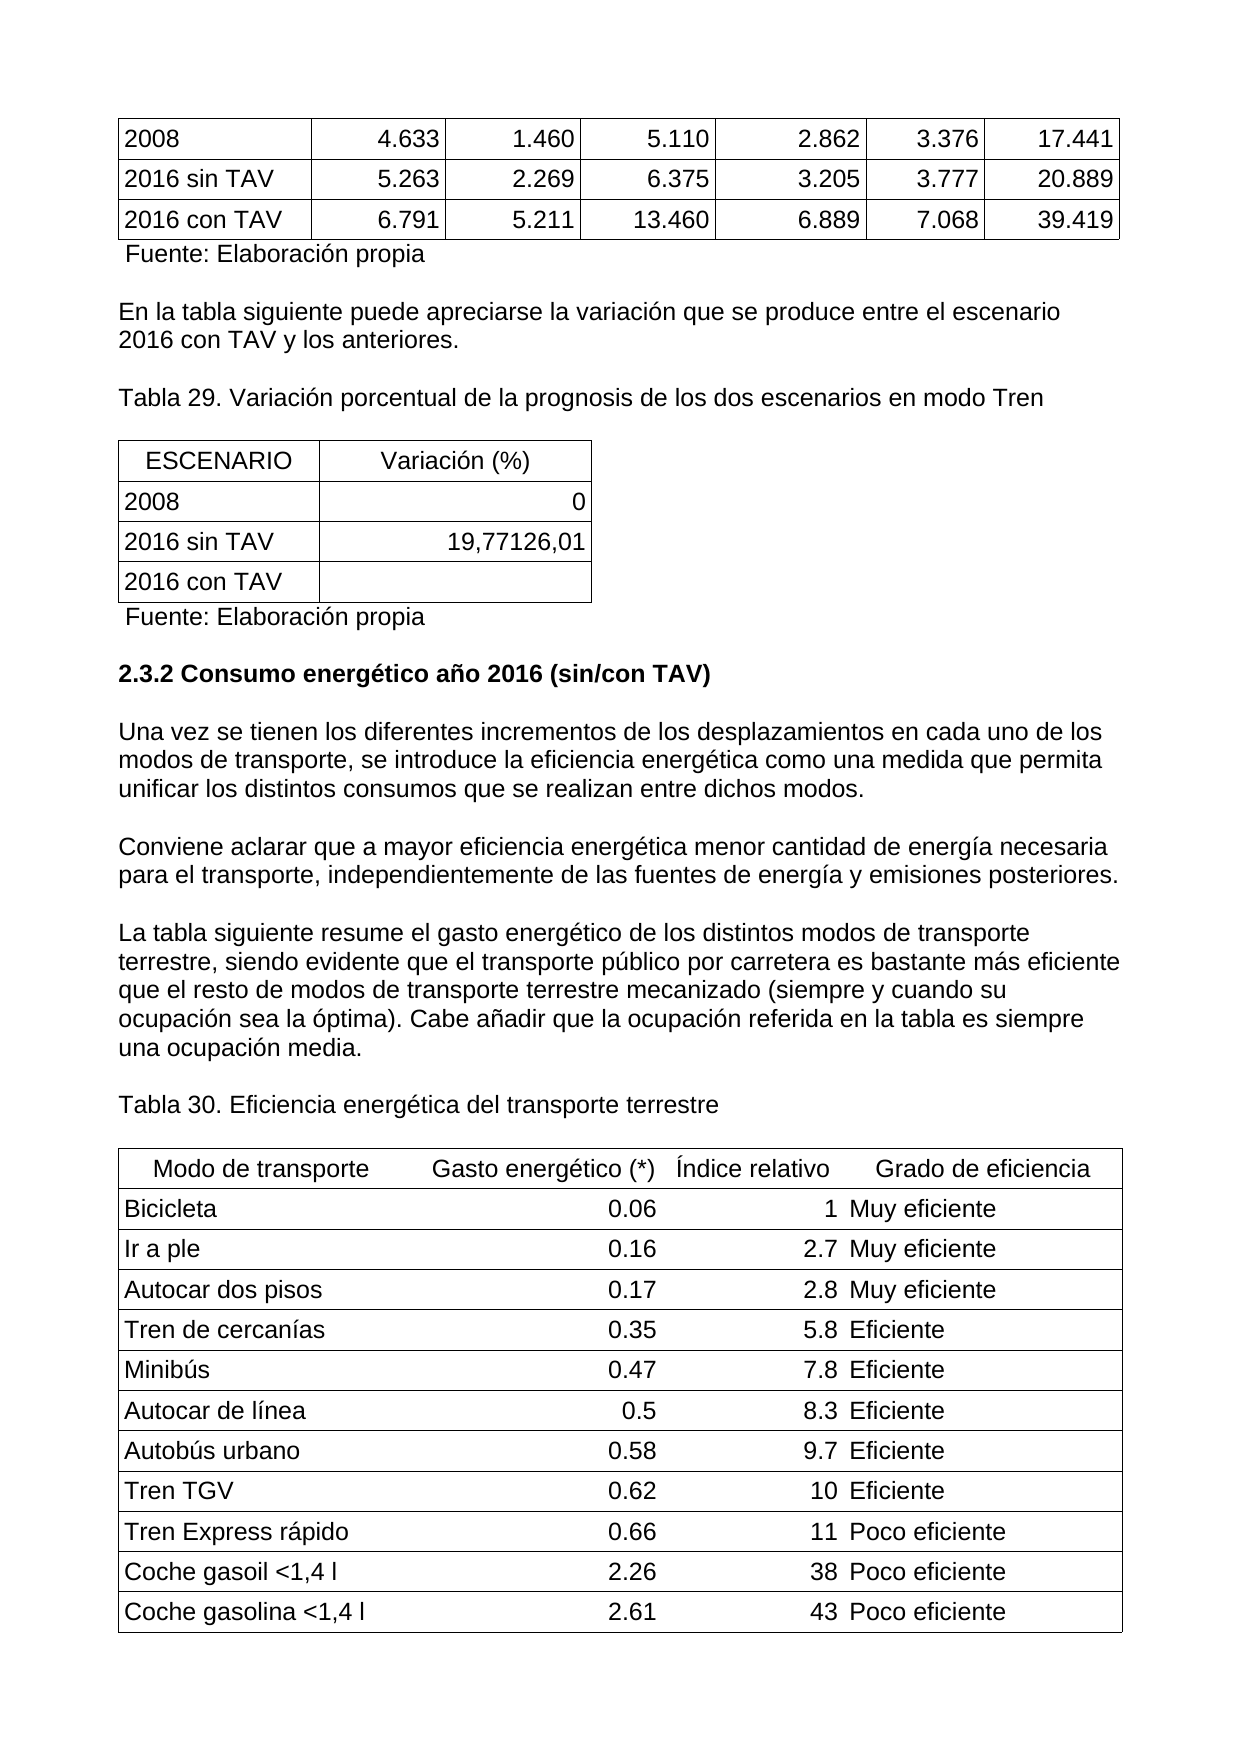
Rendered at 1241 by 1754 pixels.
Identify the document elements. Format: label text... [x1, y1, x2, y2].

table_cell 0,16 [425, 1230, 662, 1269]
table_cell 2,8 [662, 1270, 843, 1309]
table_cell Tren TGV [119, 1472, 425, 1511]
table_cell Poco eficiente [844, 1552, 1122, 1591]
table_cell Poco eficiente [844, 1512, 1122, 1551]
table_cell Eficiente [844, 1310, 1122, 1349]
table_cell 2,26 [425, 1552, 662, 1591]
table_cell Muy eficiente [844, 1230, 1122, 1269]
table_cell 38 [662, 1552, 843, 1591]
table_cell 3.376 [867, 119, 984, 158]
table_header Gasto energético (*) [425, 1149, 662, 1188]
text Tabla 30. Eficiencia energética del transporte terrestre [118, 1091, 1122, 1119]
text 2.3.2 Consumo energético año 2016 (sin/con TAV) [118, 659, 1122, 688]
table_cell 1.460 [446, 119, 580, 158]
table_cell 0,47 [425, 1351, 662, 1390]
table_header Grado de eficiencia [844, 1149, 1122, 1188]
table_cell Poco eficiente [844, 1592, 1122, 1632]
text En la tabla siguiente puede apreciarse la variación que se produce entre el escenario 2016 con TAV y los anteriores. [118, 297, 1122, 354]
table_cell 1 [662, 1189, 843, 1229]
table_cell [320, 562, 591, 602]
table_cell Tren Express rápido [119, 1512, 425, 1551]
table_cell 2016 sin TAV [119, 160, 311, 199]
table_cell 11 [662, 1512, 843, 1551]
table_cell Autocar dos pisos [119, 1270, 425, 1309]
table_header ESCENARIO [119, 441, 319, 481]
table_cell 2008 [119, 482, 319, 521]
table_cell 7,8 [662, 1351, 843, 1390]
table_cell 4.633 [312, 119, 445, 158]
table_cell 0,35 [425, 1310, 662, 1349]
table_cell Muy eficiente [844, 1270, 1122, 1309]
table_cell 3.205 [716, 160, 866, 199]
table_cell 2016 sin TAV [119, 522, 319, 561]
table_cell 2016 con TAV [119, 200, 311, 239]
table_cell 0,17 [425, 1270, 662, 1309]
table_cell 17.441 [985, 119, 1119, 158]
table_cell 6.791 [312, 200, 445, 239]
table_cell Bicicleta [119, 1189, 425, 1229]
table_cell 2.862 [716, 119, 866, 158]
table_cell 2,61 [425, 1592, 662, 1632]
table_header Modo de transporte [119, 1149, 425, 1188]
table_cell 13.460 [581, 200, 715, 239]
text Tabla 29. Variación porcentual de la prognosis de los dos escenarios en modo Tren [118, 383, 1122, 412]
table_cell Eficiente [844, 1391, 1122, 1430]
table_cell 7.068 [867, 200, 984, 239]
table_cell Minibús [119, 1351, 425, 1390]
table_cell 5.211 [446, 200, 580, 239]
table_cell Muy eficiente [844, 1189, 1122, 1229]
table_cell 0,06 [425, 1189, 662, 1229]
text Fuente: Elaboración propia [118, 239, 1122, 268]
table_cell Eficiente [844, 1472, 1122, 1511]
table_header Índice relativo [662, 1149, 843, 1188]
table_cell Autobús urbano [119, 1431, 425, 1471]
table_cell Eficiente [844, 1431, 1122, 1471]
text La tabla siguiente resume el gasto energético de los distintos modos de transporte terrestre, siendo evidente que el transporte público por carretera es bastante más eficiente que el resto de modos de transporte terrestre mecanizado (siempre y cuando su ocupación sea la óptima). Cabe añadir que la ocupación referida en la tabla es siempre una ocupación media. [118, 918, 1122, 1062]
text Conviene aclarar que a mayor eficiencia energética menor cantidad de energía necesaria para el transporte, independientemente de las fuentes de energía y emisiones posteriores. [118, 832, 1122, 889]
table_cell 5.263 [312, 160, 445, 199]
table_cell 39.419 [985, 200, 1119, 239]
table_cell 0,66 [425, 1512, 662, 1551]
text Fuente: Elaboración propia [118, 602, 1122, 631]
table_cell 10 [662, 1472, 843, 1511]
table_cell 3.777 [867, 160, 984, 199]
table_cell 2008 [119, 119, 311, 158]
table_cell 5,8 [662, 1310, 843, 1349]
table_cell 2016 con TAV [119, 562, 319, 602]
table_cell 9,7 [662, 1431, 843, 1471]
text Una vez se tienen los diferentes incrementos de los desplazamientos en cada uno de los modos de transporte, se introduce la eficiencia energética como una medida que permita unificar los distintos consumos que se realizan entre dichos modos. [118, 717, 1122, 803]
table_header Variación (%) [320, 441, 591, 481]
table_cell 0 [320, 482, 591, 521]
table_cell Eficiente [844, 1351, 1122, 1390]
table_cell 2,7 [662, 1230, 843, 1269]
table_cell 0,62 [425, 1472, 662, 1511]
table_cell 6.375 [581, 160, 715, 199]
table_cell 6.889 [716, 200, 866, 239]
table_cell 19,77126,01 [320, 522, 591, 561]
table_cell 43 [662, 1592, 843, 1632]
table_cell Ir a ple [119, 1230, 425, 1269]
table_cell Tren de cercanías [119, 1310, 425, 1349]
table_cell Coche gasolina <1,4 l [119, 1592, 425, 1632]
table_cell Autocar de línea [119, 1391, 425, 1430]
table_cell 8,3 [662, 1391, 843, 1430]
table_cell 20.889 [985, 160, 1119, 199]
table_cell Coche gasoil <1,4 l [119, 1552, 425, 1591]
table_cell 0,58 [425, 1431, 662, 1471]
table_cell 0,5 [425, 1391, 662, 1430]
table_cell 2.269 [446, 160, 580, 199]
table_cell 5.110 [581, 119, 715, 158]
